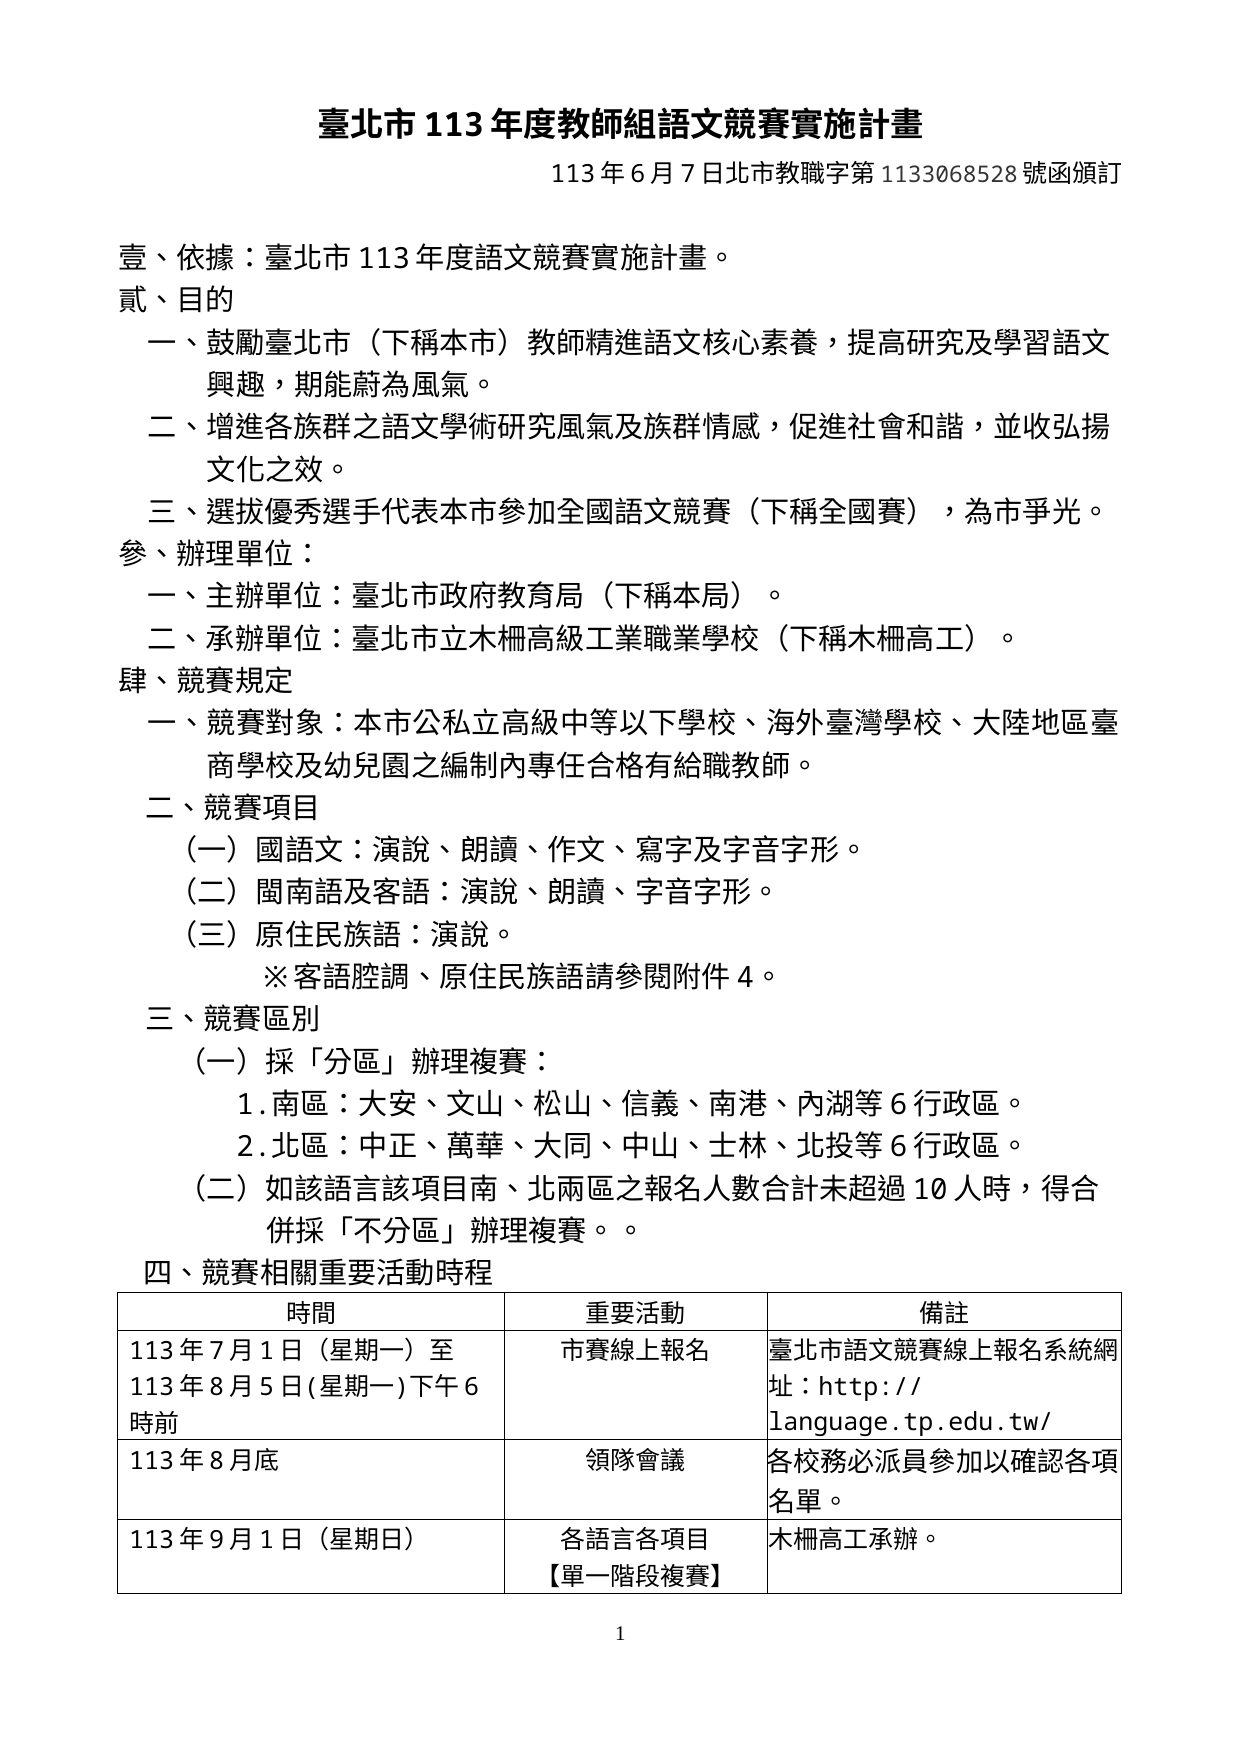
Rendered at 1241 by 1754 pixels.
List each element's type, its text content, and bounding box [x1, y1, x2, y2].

text 2.北區：中正、萬華、大同、中山、士林、北投等6行政區。 [236, 1123, 1122, 1165]
text 113年6月7日北市教職字第1133068528號函頒訂 [118, 154, 1122, 190]
table_cell 113年8月底 [118, 1440, 504, 1519]
text 參、辦理單位： [118, 531, 1122, 573]
text （三）原住民族語：演說。 [131, 911, 1122, 953]
table_cell 各校務必派員參加以確認各項名單。 [768, 1440, 1121, 1519]
text 四、競賽相關重要活動時程 [118, 1250, 1122, 1292]
text （一）採「分區」辦理複賽： [177, 1038, 1122, 1081]
text 一、主辦單位：臺北市政府教育局（下稱本局）。 [118, 573, 1122, 615]
text （一）國語文：演說、朗讀、作文、寫字及字音字形。 [131, 827, 1122, 869]
table_cell 木柵高工承辦。 [768, 1520, 1121, 1592]
text ※客語腔調、原住民族語請參閱附件4。 [118, 953, 1122, 996]
text 肆、競賽規定 [118, 657, 1122, 700]
text （二）閩南語及客語：演說、朗讀、字音字形。 [131, 869, 1122, 911]
text 一、競賽對象：本市公私立高級中等以下學校、海外臺灣學校、大陸地區臺商學校及幼兒園之編制內專任合格有給職教師。 [148, 700, 1122, 784]
table_header 重要活動 [505, 1293, 767, 1329]
text 二、承辦單位：臺北市立木柵高級工業職業學校（下稱木柵高工）。 [118, 615, 1122, 657]
text 一、鼓勵臺北市（下稱本市）教師精進語文核心素養，提高研究及學習語文興趣，期能蔚為風氣。 [148, 319, 1122, 404]
text 臺北市113年度教師組語文競賽實施計畫 [118, 98, 1122, 146]
table_cell 113年7月1日（星期一）至 113年8月5日(星期一)下午6時前 [118, 1331, 504, 1439]
text 二、增進各族群之語文學術研究風氣及族群情感，促進社會和諧，並收弘揚文化之效。 [148, 404, 1122, 488]
text 壹、依據：臺北市113年度語文競賽實施計畫。 [118, 234, 1122, 277]
table_cell 各語言各項目 【單一階段複賽】 [505, 1520, 767, 1592]
text 二、競賽項目 [145, 784, 1122, 827]
table_cell 113年9月1日（星期日） [118, 1520, 504, 1592]
table_cell 臺北市語文競賽線上報名系統網址：http://language.tp.edu.tw/ [768, 1331, 1121, 1439]
text 1.南區：大安、文山、松山、信義、南港、內湖等6行政區。 [236, 1081, 1122, 1123]
table_cell 市賽線上報名 [505, 1331, 767, 1439]
text 貳、目的 [118, 277, 1122, 319]
text 三、選拔優秀選手代表本市參加全國語文競賽（下稱全國賽），為市爭光。 [148, 488, 1122, 531]
table_cell 領隊會議 [505, 1440, 767, 1519]
table_header 時間 [118, 1293, 504, 1329]
table_header 備註 [768, 1293, 1121, 1329]
text （二）如該語言該項目南、北兩區之報名人數合計未超過10人時，得合併採「不分區」辦理複賽。。 [177, 1165, 1122, 1250]
text 三、競賽區別 [118, 996, 1122, 1038]
